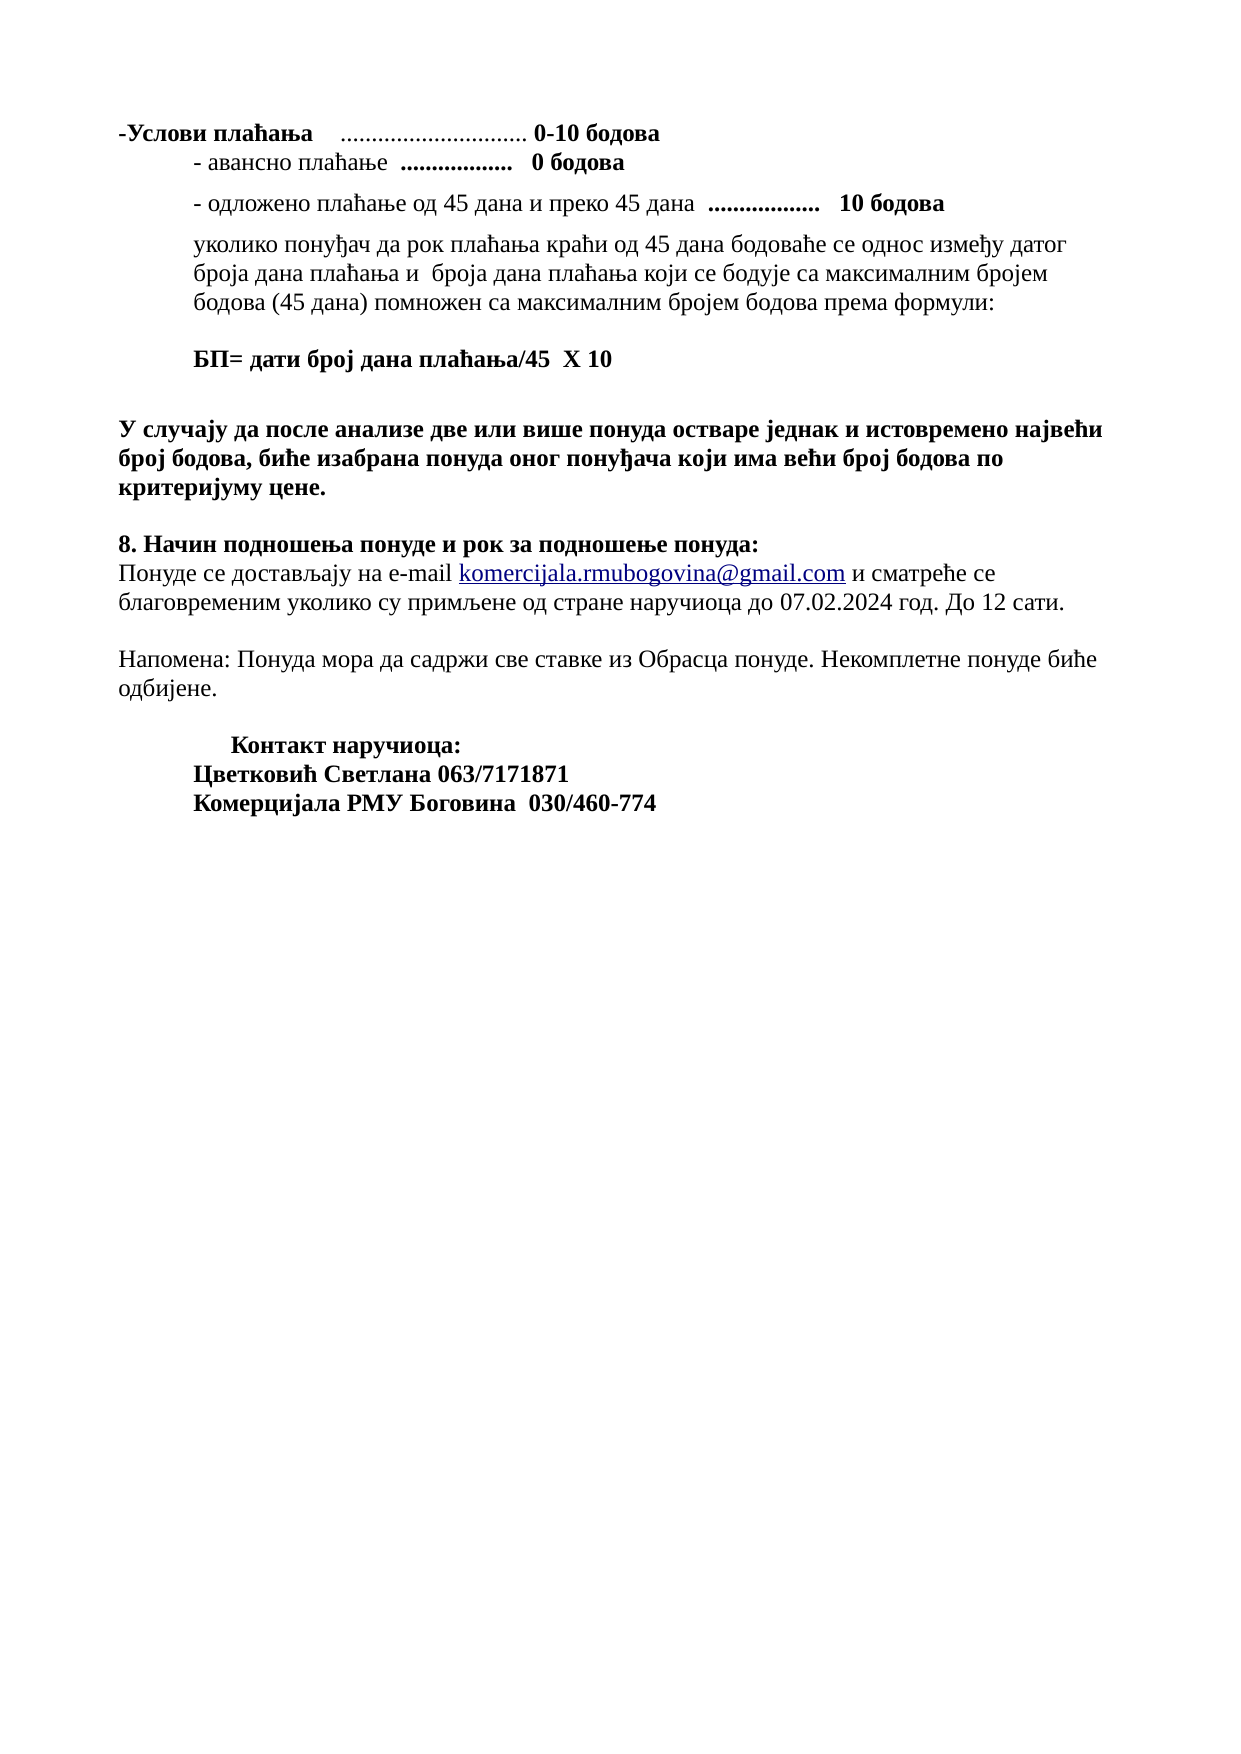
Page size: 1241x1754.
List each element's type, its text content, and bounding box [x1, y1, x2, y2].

text Напомена: Понуда мора да садржи све ставке из Обрасца понуде. Некомплетне понуде биће одбијене. [118, 644, 1122, 702]
text БП= дати број дана плаћања/45 X 10 [193, 344, 1122, 373]
list Контакт наручиоца: [193, 731, 1122, 759]
text уколико понуђач да рок плаћања краћи од 45 дана бодоваће се однос између датог броја дана плаћања и броја дана плаћања који се бодује са максималним бројем бодова (45 дана) помножен са максималним бројем бодова према формули: [193, 229, 1122, 316]
text -Услови плаћања .............................. 0-10 бодова [118, 118, 1122, 147]
text 8. Начин подношења понуде и рок за подношење понуда: [118, 529, 1122, 558]
text У случају да после анализе две или више понуда остваре једнак и истовремено највећи број бодова, биће изабрана понуда оног понуђача који има већи број бодова по критеријуму цене. [118, 414, 1122, 501]
text Комерцијала РМУ Боговина 030/460-774 [193, 788, 1122, 817]
text - одложено плаћање од 45 дана и преко 45 дана .................. 10 бодова [193, 188, 1122, 217]
text Цветковић Светлана 063/7171871 [193, 759, 1122, 788]
text - авансно плаћање .................. 0 бодова [193, 147, 1122, 176]
text Понуде се достављају на e-mail komercijala.rmubogovina@gmail.com и сматреће се благовременим уколико су примљене од стране наручиоца до 07.02.2024 год. До 12 сати. [118, 558, 1122, 616]
